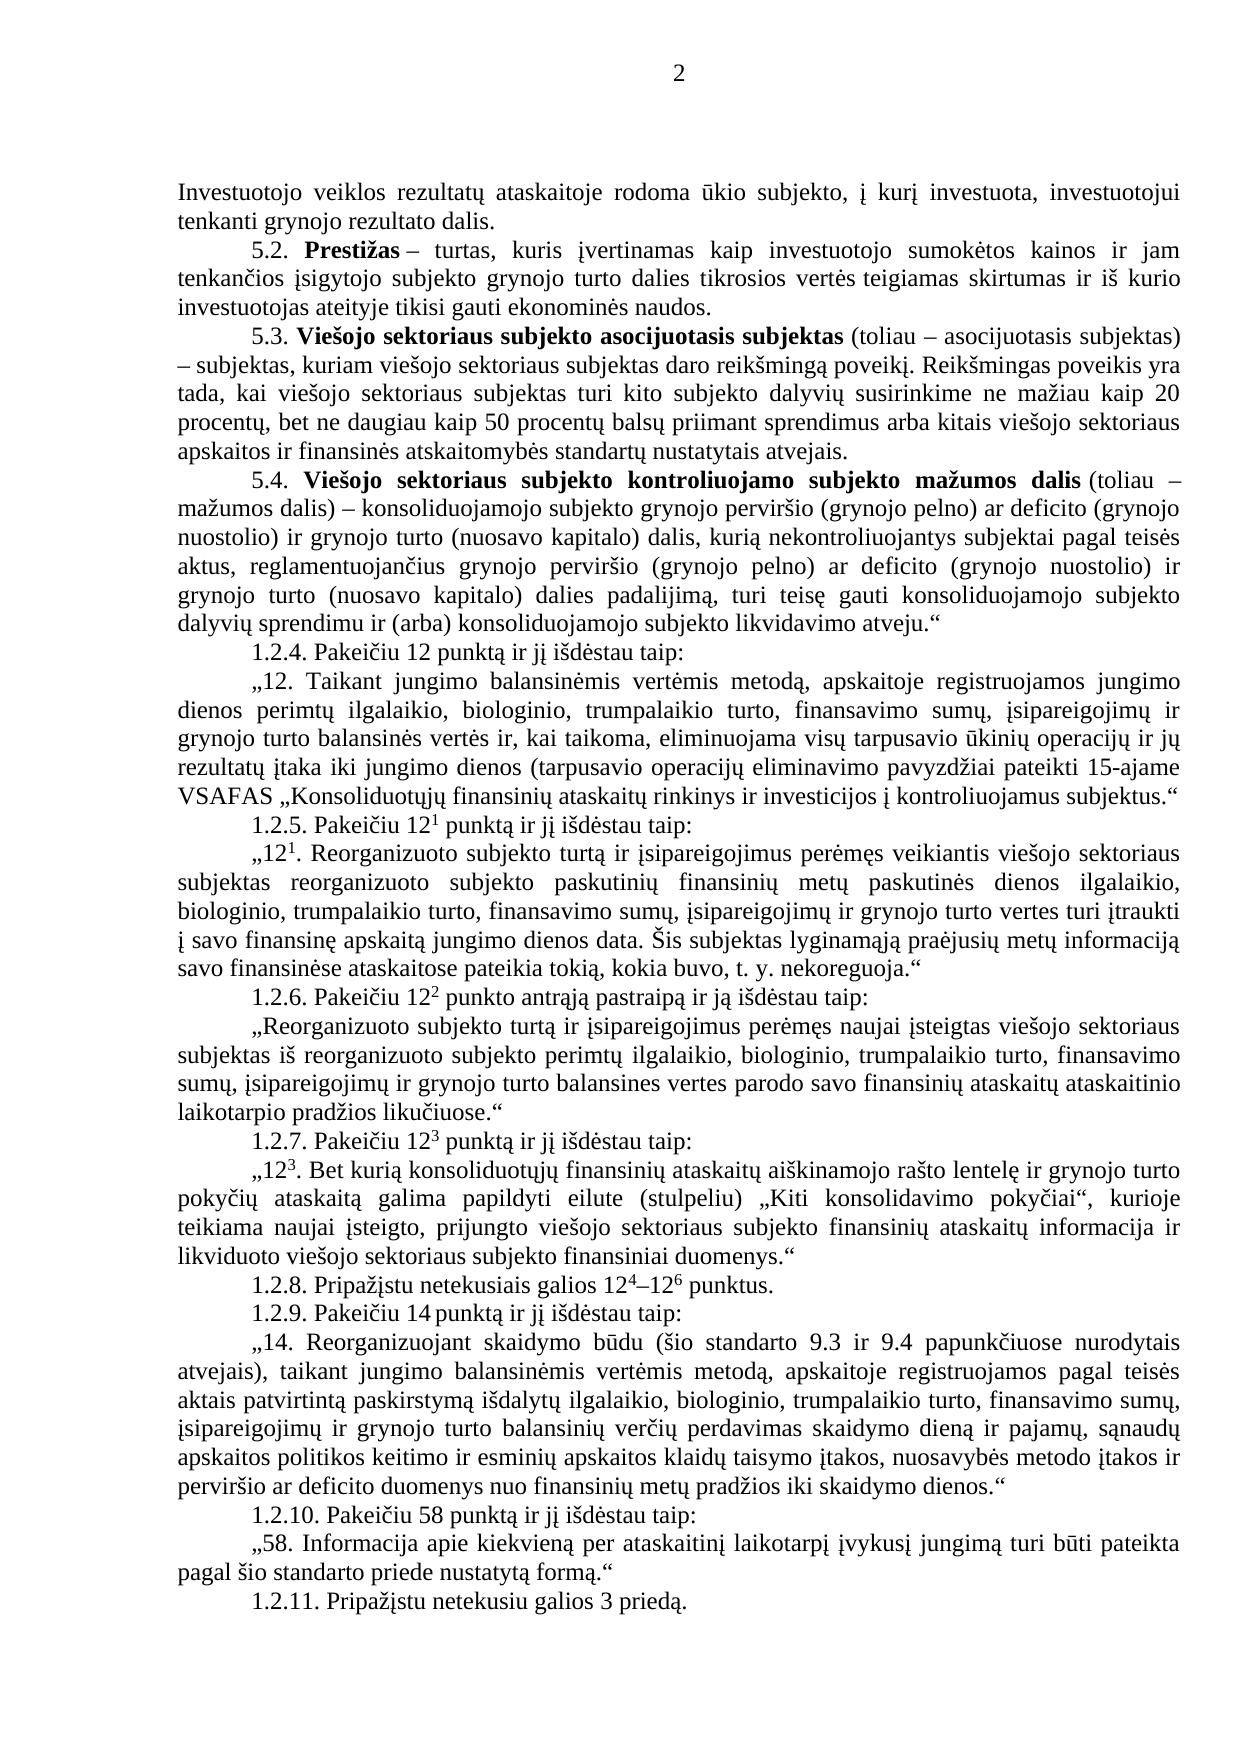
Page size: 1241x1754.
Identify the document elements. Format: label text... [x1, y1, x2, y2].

text 1.2.7. Pakeičiu 123 punktą ir jį išdėstau taip: [177, 1126, 1181, 1155]
text Investuotojo veiklos rezultatų ataskaitoje rodoma ūkio subjekto, į kurį investuota, investuotojui tenkanti grynojo rezultato dalis. [177, 177, 1181, 235]
text 1.2.10. Pakeičiu 58 punktą ir jį išdėstau taip: [177, 1500, 1181, 1528]
text 1.2.5. Pakeičiu 121 punktą ir jį išdėstau taip: [177, 810, 1181, 838]
text 1.2.11. Pripažįstu netekusiu galios 3 priedą. [177, 1586, 1181, 1615]
text „58. Informacija apie kiekvieną per ataskaitinį laikotarpį įvykusį jungimą turi būti pateikta pagal šio standarto priede nustatytą formą.“ [177, 1528, 1181, 1586]
text 1.2.6. Pakeičiu 122 punkto antrąją pastraipą ir ją išdėstau taip: [177, 982, 1181, 1011]
text 5.3. Viešojo sektoriaus subjekto asocijuotasis subjektas (toliau – asocijuotasis subjektas) – subjektas, kuriam viešojo sektoriaus subjektas daro reikšmingą poveikį. Reikšmingas poveikis yra tada, kai viešojo sektoriaus subjektas turi kito subjekto dalyvių susirinkime ne mažiau kaip 20 procentų, bet ne daugiau kaip 50 procentų balsų priimant sprendimus arba kitais viešojo sektoriaus apskaitos ir finansinės atskaitomybės standartų nustatytais atvejais. [177, 321, 1181, 465]
text „12. Taikant jungimo balansinėmis vertėmis metodą, apskaitoje registruojamos jungimo dienos perimtų ilgalaikio, biologinio, trumpalaikio turto, finansavimo sumų, įsipareigojimų ir grynojo turto balansinės vertės ir, kai taikoma, eliminuojama visų tarpusavio ūkinių operacijų ir jų rezultatų įtaka iki jungimo dienos (tarpusavio operacijų eliminavimo pavyzdžiai pateikti 15-ajame VSAFAS „Konsoliduotųjų finansinių ataskaitų rinkinys ir investicijos į kontroliuojamus subjektus.“ [177, 666, 1181, 810]
text 5.4. Viešojo sektoriaus subjekto kontroliuojamo subjekto mažumos dalis (toliau – mažumos dalis) – konsoliduojamojo subjekto grynojo perviršio (grynojo pelno) ar deficito (grynojo nuostolio) ir grynojo turto (nuosavo kapitalo) dalis, kurią nekontroliuojantys subjektai pagal teisės aktus, reglamentuojančius grynojo perviršio (grynojo pelno) ar deficito (grynojo nuostolio) ir grynojo turto (nuosavo kapitalo) dalies padalijimą, turi teisę gauti konsoliduojamojo subjekto dalyvių sprendimu ir (arba) konsoliduojamojo subjekto likvidavimo atveju.“ [177, 465, 1181, 637]
text 1.2.9. Pakeičiu 14 punktą ir jį išdėstau taip: [177, 1298, 1181, 1327]
text „121. Reorganizuoto subjekto turtą ir įsipareigojimus perėmęs veikiantis viešojo sektoriaus subjektas reorganizuoto subjekto paskutinių finansinių metų paskutinės dienos ilgalaikio, biologinio, trumpalaikio turto, finansavimo sumų, įsipareigojimų ir grynojo turto vertes turi įtraukti į savo finansinę apskaitą jungimo dienos data. Šis subjektas lyginamąją praėjusių metų informaciją savo finansinėse ataskaitose pateikia tokią, kokia buvo, t. y. nekoreguoja.“ [177, 838, 1181, 982]
text „123. Bet kurią konsoliduotųjų finansinių ataskaitų aiškinamojo rašto lentelę ir grynojo turto pokyčių ataskaitą galima papildyti eilute (stulpeliu) „Kiti konsolidavimo pokyčiai“, kurioje teikiama naujai įsteigto, prijungto viešojo sektoriaus subjekto finansinių ataskaitų informacija ir likviduoto viešojo sektoriaus subjekto finansiniai duomenys.“ [177, 1155, 1181, 1270]
text „Reorganizuoto subjekto turtą ir įsipareigojimus perėmęs naujai įsteigtas viešojo sektoriaus subjektas iš reorganizuoto subjekto perimtų ilgalaikio, biologinio, trumpalaikio turto, finansavimo sumų, įsipareigojimų ir grynojo turto balansines vertes parodo savo finansinių ataskaitų ataskaitinio laikotarpio pradžios likučiuose.“ [177, 1011, 1181, 1126]
text „14. Reorganizuojant skaidymo būdu (šio standarto 9.3 ir 9.4 papunkčiuose nurodytais atvejais), taikant jungimo balansinėmis vertėmis metodą, apskaitoje registruojamos pagal teisės aktais patvirtintą paskirstymą išdalytų ilgalaikio, biologinio, trumpalaikio turto, finansavimo sumų, įsipareigojimų ir grynojo turto balansinių verčių perdavimas skaidymo dieną ir pajamų, sąnaudų apskaitos politikos keitimo ir esminių apskaitos klaidų taisymo įtakos, nuosavybės metodo įtakos ir perviršio ar deficito duomenys nuo finansinių metų pradžios iki skaidymo dienos.“ [177, 1327, 1181, 1500]
text 1.2.4. Pakeičiu 12 punktą ir jį išdėstau taip: [177, 637, 1181, 666]
text 1.2.8. Pripažįstu netekusiais galios 124–126 punktus. [177, 1270, 1181, 1298]
text 5.2. Prestižas – turtas, kuris įvertinamas kaip investuotojo sumokėtos kainos ir jam tenkančios įsigytojo subjekto grynojo turto dalies tikrosios vertės teigiamas skirtumas ir iš kurio investuotojas ateityje tikisi gauti ekonominės naudos. [177, 235, 1181, 321]
